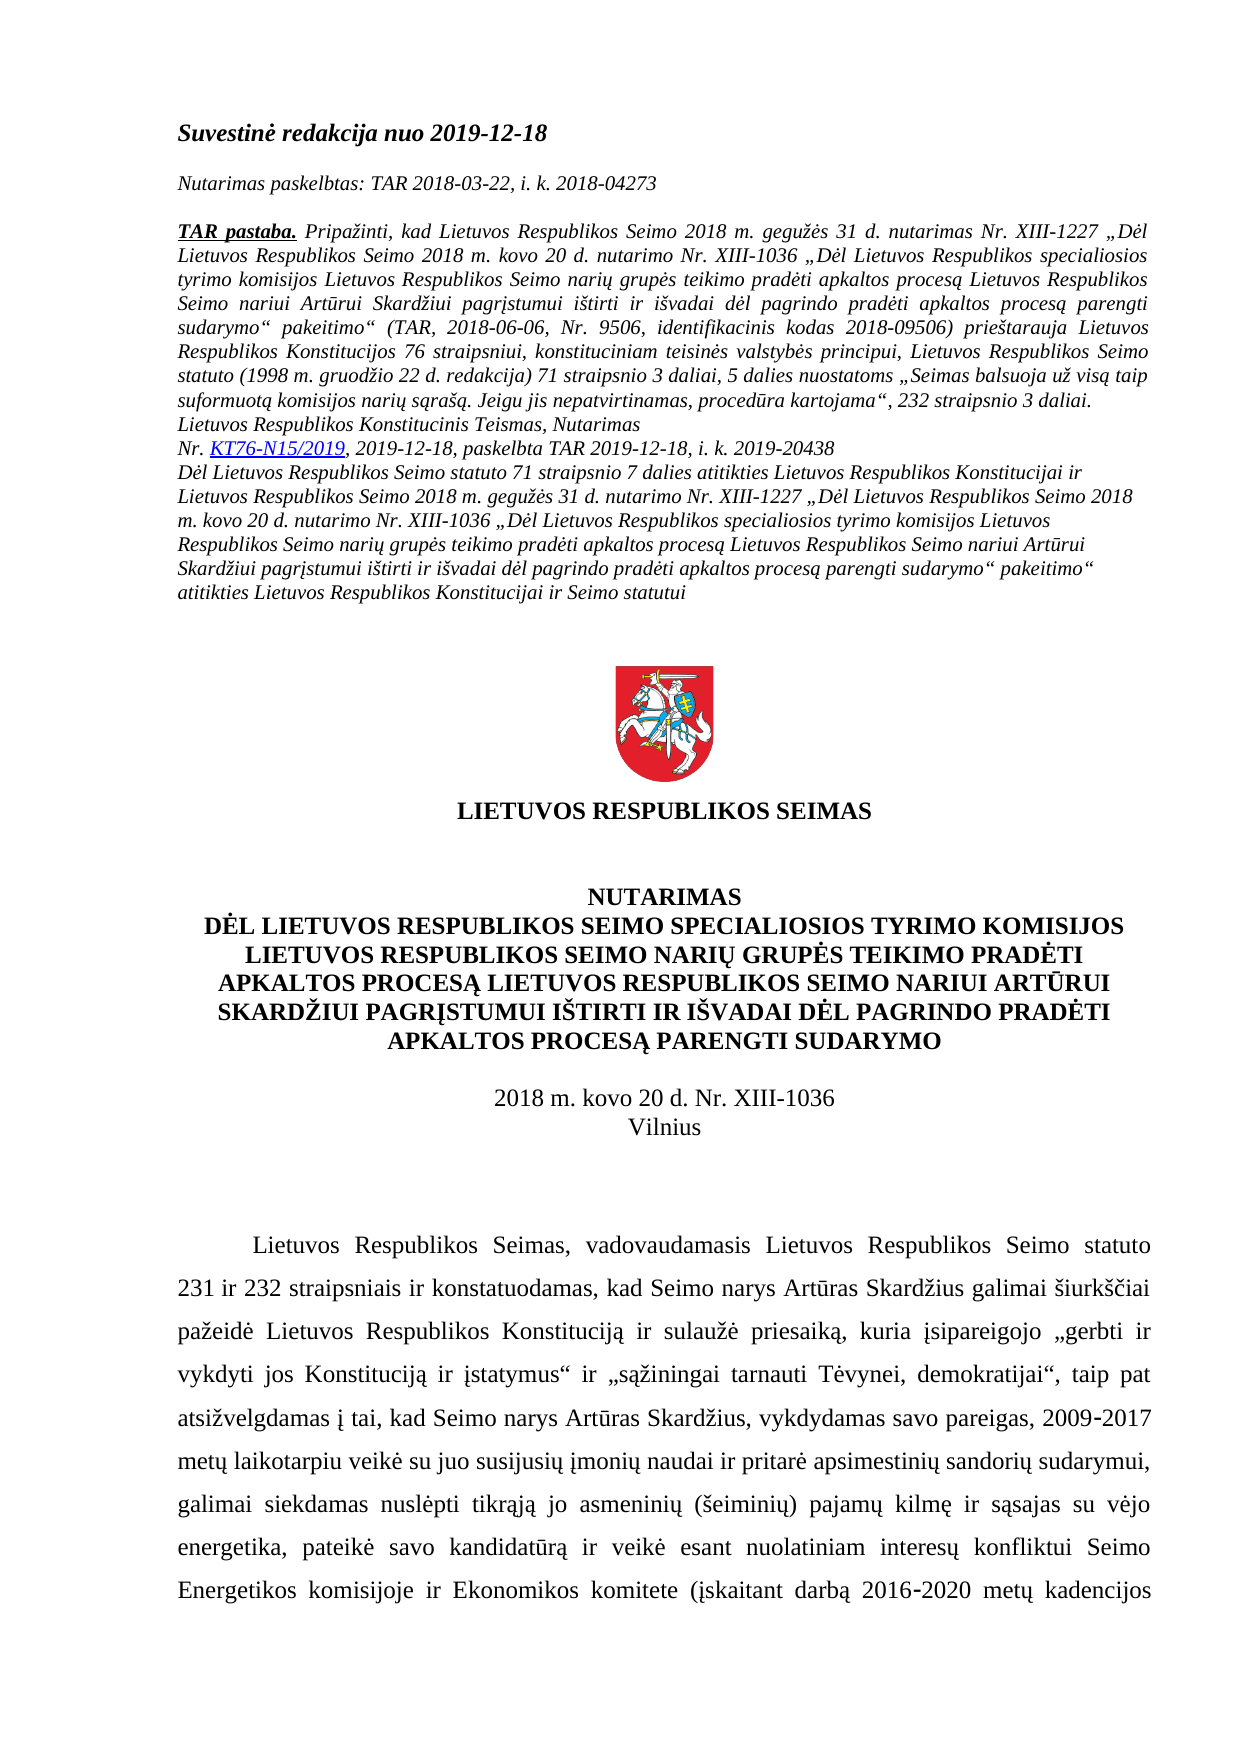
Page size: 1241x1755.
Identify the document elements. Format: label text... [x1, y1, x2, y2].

text Nr. KT76-N15/2019, 2019-12-18, paskelbta TAR 2019-12-18, i. k. 2019-20438 [177, 436, 1152, 460]
text Suvestinė redakcija nuo 2019-12-18 [177, 118, 1152, 147]
text DĖL LIETUVOS RESPUBLIKOS SEIMO SPECIALIOSIOS TYRIMO KOMISIJOS LIETUVOS RESPUBLIKOS SEIMO NARIŲ GRUPĖS TEIKIMO PRADĖTI APKALTOS PROCESĄ LIETUVOS RESPUBLIKOS SEIMO NARIUI ARTŪRUI SKARDŽIUI PAGRĮSTUMUI IŠTIRTI IR IŠVADAI DĖL PAGRINDO PRADĖTI APKALTOS PROCESĄ PARENGTI SUDARYMO [177, 911, 1152, 1055]
text Dėl Lietuvos Respublikos Seimo statuto 71 straipsnio 7 dalies atitikties Lietuvos Respublikos Konstitucijai ir Lietuvos Respublikos Seimo 2018 m. gegužės 31 d. nutarimo Nr. XIII-1227 „Dėl Lietuvos Respublikos Seimo 2018 m. kovo 20 d. nutarimo Nr. XIII-1036 „Dėl Lietuvos Respublikos specialiosios tyrimo komisijos Lietuvos Respublikos Seimo narių grupės teikimo pradėti apkaltos procesą Lietuvos Respublikos Seimo nariui Artūrui Skardžiui pagrįstumui ištirti ir išvadai dėl pagrindo pradėti apkaltos procesą parengti sudarymo“ pakeitimo“ atitikties Lietuvos Respublikos Konstitucijai ir Seimo statutui [177, 460, 1152, 604]
text Lietuvos Respublikos Seimas, vadovaudamasis Lietuvos Respublikos Seimo statuto 231 ir 232 straipsniais ir konstatuodamas, kad Seimo narys Artūras Skardžius galimai šiurkščiai pažeidė Lietuvos Respublikos Konstituciją ir sulaužė priesaiką, kuria įsipareigojo „gerbti ir vykdyti jos Konstituciją ir įstatymus“ ir „sąžiningai tarnauti Tėvynei, demokratijai“, taip pat atsižvelgdamas į tai, kad Seimo narys Artūras Skardžius, vykdydamas savo pareigas, 20092017 metų laikotarpiu veikė su juo susijusių įmonių naudai ir pritarė apsimestinių sandorių sudarymui, galimai siekdamas nuslėpti tikrąją jo asmeninių (šeiminių) pajamų kilmę ir sąsajas su vėjo energetika, pateikė savo kandidatūrą ir veikė esant nuolatiniam interesų konfliktui Seimo Energetikos komisijoje ir Ekonomikos komitete (įskaitant darbą 20162020 metų kadencijos [177, 1230, 1152, 1604]
text Nutarimas paskelbtas: TAR 2018-03-22, i. k. 2018-04273 [177, 171, 1152, 195]
text TAR pastaba. Pripažinti, kad Lietuvos Respublikos Seimo 2018 m. gegužės 31 d. nutarimas Nr. XIII-1227 „Dėl Lietuvos Respublikos Seimo 2018 m. kovo 20 d. nutarimo Nr. XIII-1036 „Dėl Lietuvos Respublikos specialiosios tyrimo komisijos Lietuvos Respublikos Seimo narių grupės teikimo pradėti apkaltos procesą Lietuvos Respublikos Seimo nariui Artūrui Skardžiui pagrįstumui ištirti ir išvadai dėl pagrindo pradėti apkaltos procesą parengti sudarymo“ pakeitimo“ (TAR, 2018-06-06, Nr. 9506, identifikacinis kodas 2018-09506) prieštarauja Lietuvos Respublikos Konstitucijos 76 straipsniui, konstituciniam teisinės valstybės principui, Lietuvos Respublikos Seimo statuto (1998 m. gruodžio 22 d. redakcija) 71 straipsnio 3 daliai, 5 dalies nuostatoms „Seimas balsuoja už visą taip suformuotą komisijos narių sąrašą. Jeigu jis nepatvirtinamas, procedūra kartojama“, 232 straipsnio 3 daliai. [177, 219, 1152, 412]
text 2018 m. kovo 20 d. Nr. XIII-1036 [177, 1083, 1152, 1112]
text Vilnius [177, 1112, 1152, 1141]
text Lietuvos Respublikos Konstitucinis Teismas, Nutarimas [177, 412, 1152, 436]
text LIETUVOS RESPUBLIKOS SEIMAS [177, 796, 1152, 825]
text NUTARIMAS [177, 882, 1152, 911]
